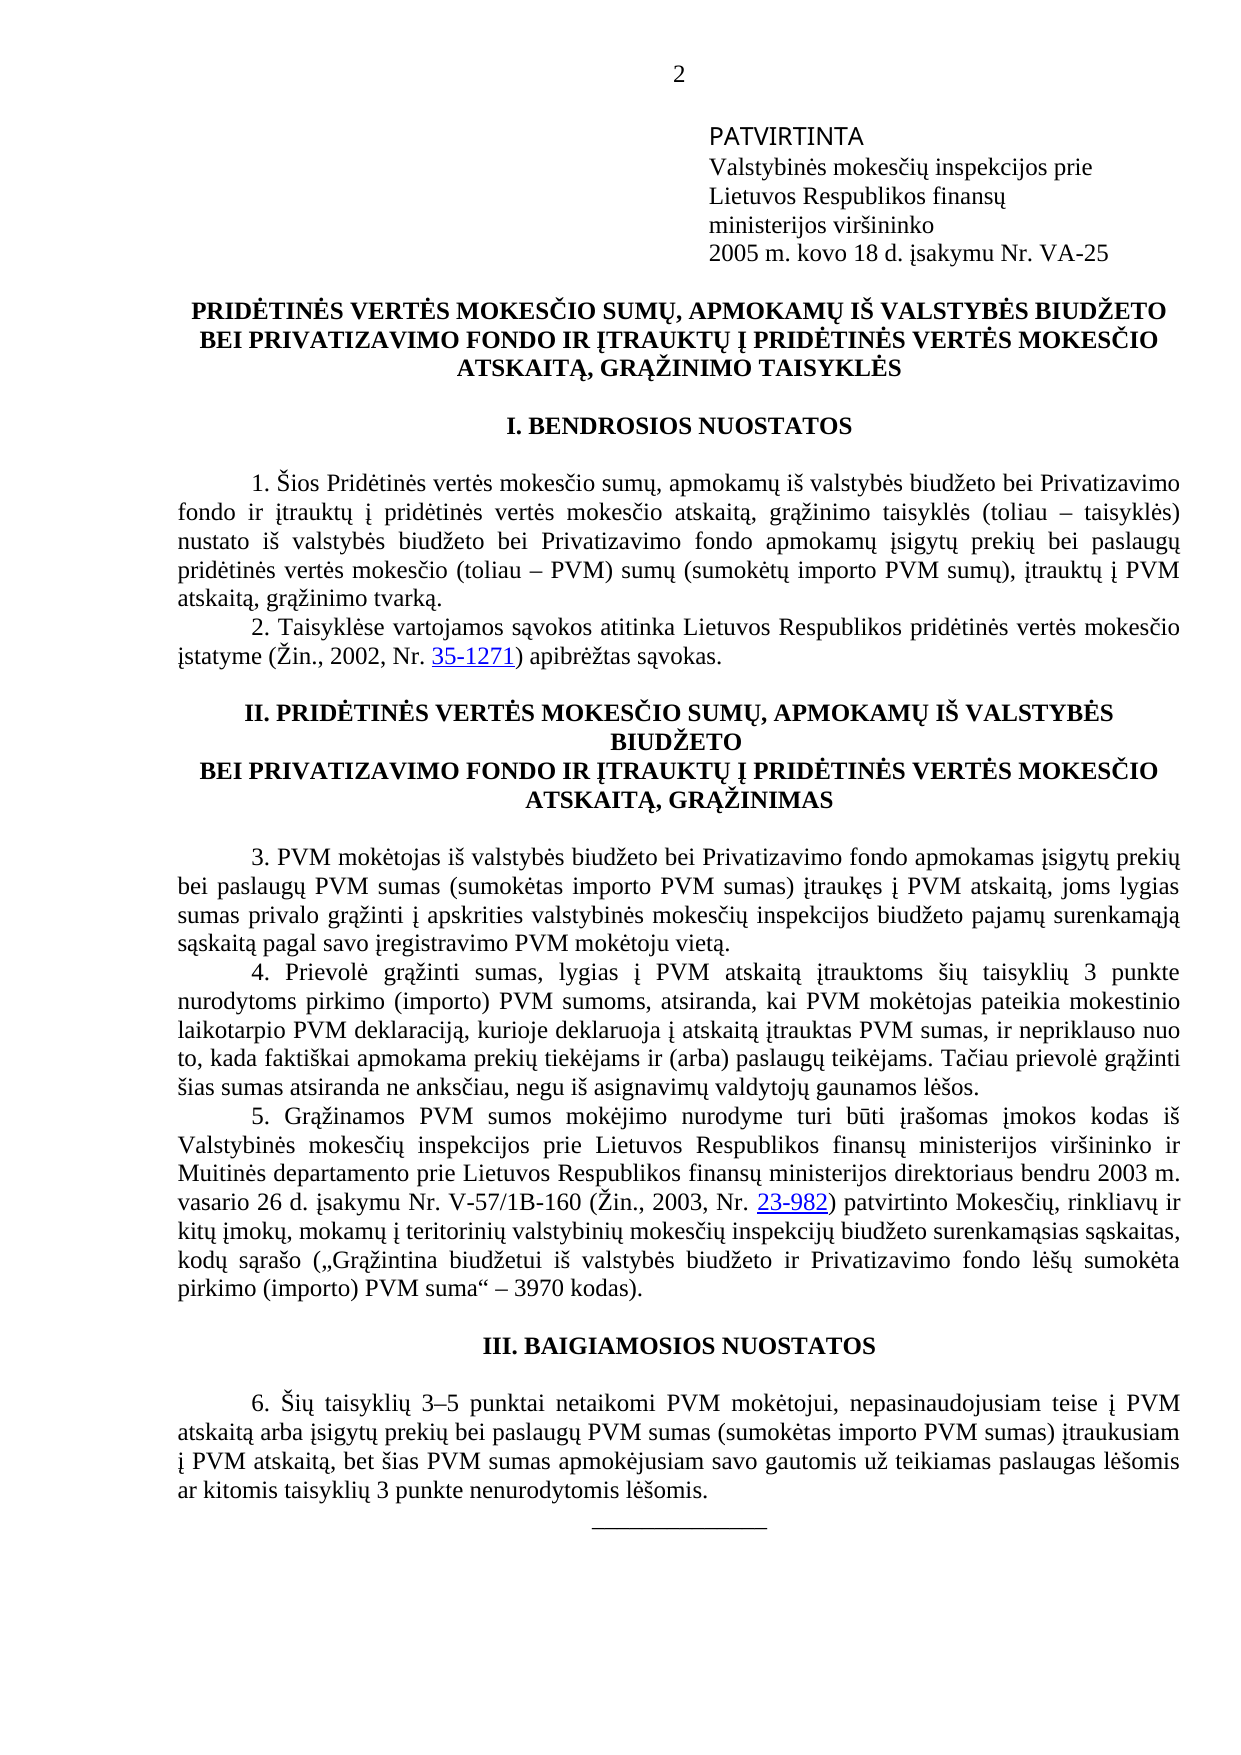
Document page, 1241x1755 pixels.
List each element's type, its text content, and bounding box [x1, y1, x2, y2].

text III. BAIGIAMOSIOS NUOSTATOS [177, 1331, 1181, 1360]
text 2. Taisyklėse vartojamos sąvokos atitinka Lietuvos Respublikos pridėtinės vertės mokesčio įstatyme (Žin., 2002, Nr. 35-1271) apibrėžtas sąvokas. [177, 612, 1181, 670]
text 1. Šios Pridėtinės vertės mokesčio sumų, apmokamų iš valstybės biudžeto bei Privatizavimo fondo ir įtrauktų į pridėtinės vertės mokesčio atskaitą, grąžinimo taisyklės (toliau – taisyklės) nustato iš valstybės biudžeto bei Privatizavimo fondo apmokamų įsigytų prekių bei paslaugų pridėtinės vertės mokesčio (toliau – PVM) sumų (sumokėtų importo PVM sumų), įtrauktų į PVM atskaitą, grąžinimo tvarką. [177, 468, 1181, 612]
text 6. Šių taisyklių 3–5 punktai netaikomi PVM mokėtojui, nepasinaudojusiam teise į PVM atskaitą arba įsigytų prekių bei paslaugų PVM sumas (sumokėtas importo PVM sumas) įtraukusiam į PVM atskaitą, bet šias PVM sumas apmokėjusiam savo gautomis už teikiamas paslaugas lėšomis ar kitomis taisyklių 3 punkte nenurodytomis lėšomis. [177, 1388, 1181, 1503]
text 3. PVM mokėtojas iš valstybės biudžeto bei Privatizavimo fondo apmokamas įsigytų prekių bei paslaugų PVM sumas (sumokėtas importo PVM sumas) įtraukęs į PVM atskaitą, joms lygias sumas privalo grąžinti į apskrities valstybinės mokesčių inspekcijos biudžeto pajamų surenkamąją sąskaitą pagal savo įregistravimo PVM mokėtoju vietą. [177, 842, 1181, 957]
text ministerijos viršininko [177, 210, 1181, 238]
text PATVIRTINTA [177, 118, 1181, 152]
text 4. Prievolė grąžinti sumas, lygias į PVM atskaitą įtrauktoms šių taisyklių 3 punkte nurodytoms pirkimo (importo) PVM sumoms, atsiranda, kai PVM mokėtojas pateikia mokestinio laikotarpio PVM deklaraciją, kurioje deklaruoja į atskaitą įtrauktas PVM sumas, ir nepriklauso nuo to, kada faktiškai apmokama prekių tiekėjams ir (arba) paslaugų teikėjams. Tačiau prievolė grąžinti šias sumas atsiranda ne anksčiau, negu iš asignavimų valdytojų gaunamos lėšos. [177, 957, 1181, 1101]
text bei Privatizavimo fondo ir įtrauktų į pridėtinės vertės mokesčio atskaitą, grąžinimAS [177, 756, 1181, 813]
text pridėtinės vertės mokesčio sumų, apmokAMŲ iš valstybės biudžeto bei Privatizavimo fondo ir įtrauktų į pridėtinės vertės mokesčio atskaitą, grąžinimo taisyklės [177, 296, 1181, 382]
text 5. Grąžinamos PVM sumos mokėjimo nurodyme turi būti įrašomas įmokos kodas iš Valstybinės mokesčių inspekcijos prie Lietuvos Respublikos finansų ministerijos viršininko ir Muitinės departamento prie Lietuvos Respublikos finansų ministerijos direktoriaus bendru 2003 m. vasario 26 d. įsakymu Nr. V-57/1B-160 (Žin., 2003, Nr. 23-982) patvirtinto Mokesčių, rinkliavų ir kitų įmokų, mokamų į teritorinių valstybinių mokesčių inspekcijų biudžeto surenkamąsias sąskaitas, kodų sąrašo („Grąžintina biudžetui iš valstybės biudžeto ir Privatizavimo fondo lėšų sumokėta pirkimo (importo) PVM suma“ – 3970 kodas). [177, 1101, 1181, 1302]
text Lietuvos Respublikos finansų [177, 181, 1181, 210]
text Valstybinės mokesčių inspekcijos prie [177, 152, 1181, 181]
text ______________ [177, 1503, 1181, 1532]
text II. pridėtinės vertės mokesčio sumų, apmokamų iš valstybės biudžeto [177, 698, 1181, 756]
text I. bendrosios nuostatos [177, 411, 1181, 440]
text 2005 m. kovo 18 d. įsakymu Nr. VA-25 [177, 238, 1181, 267]
